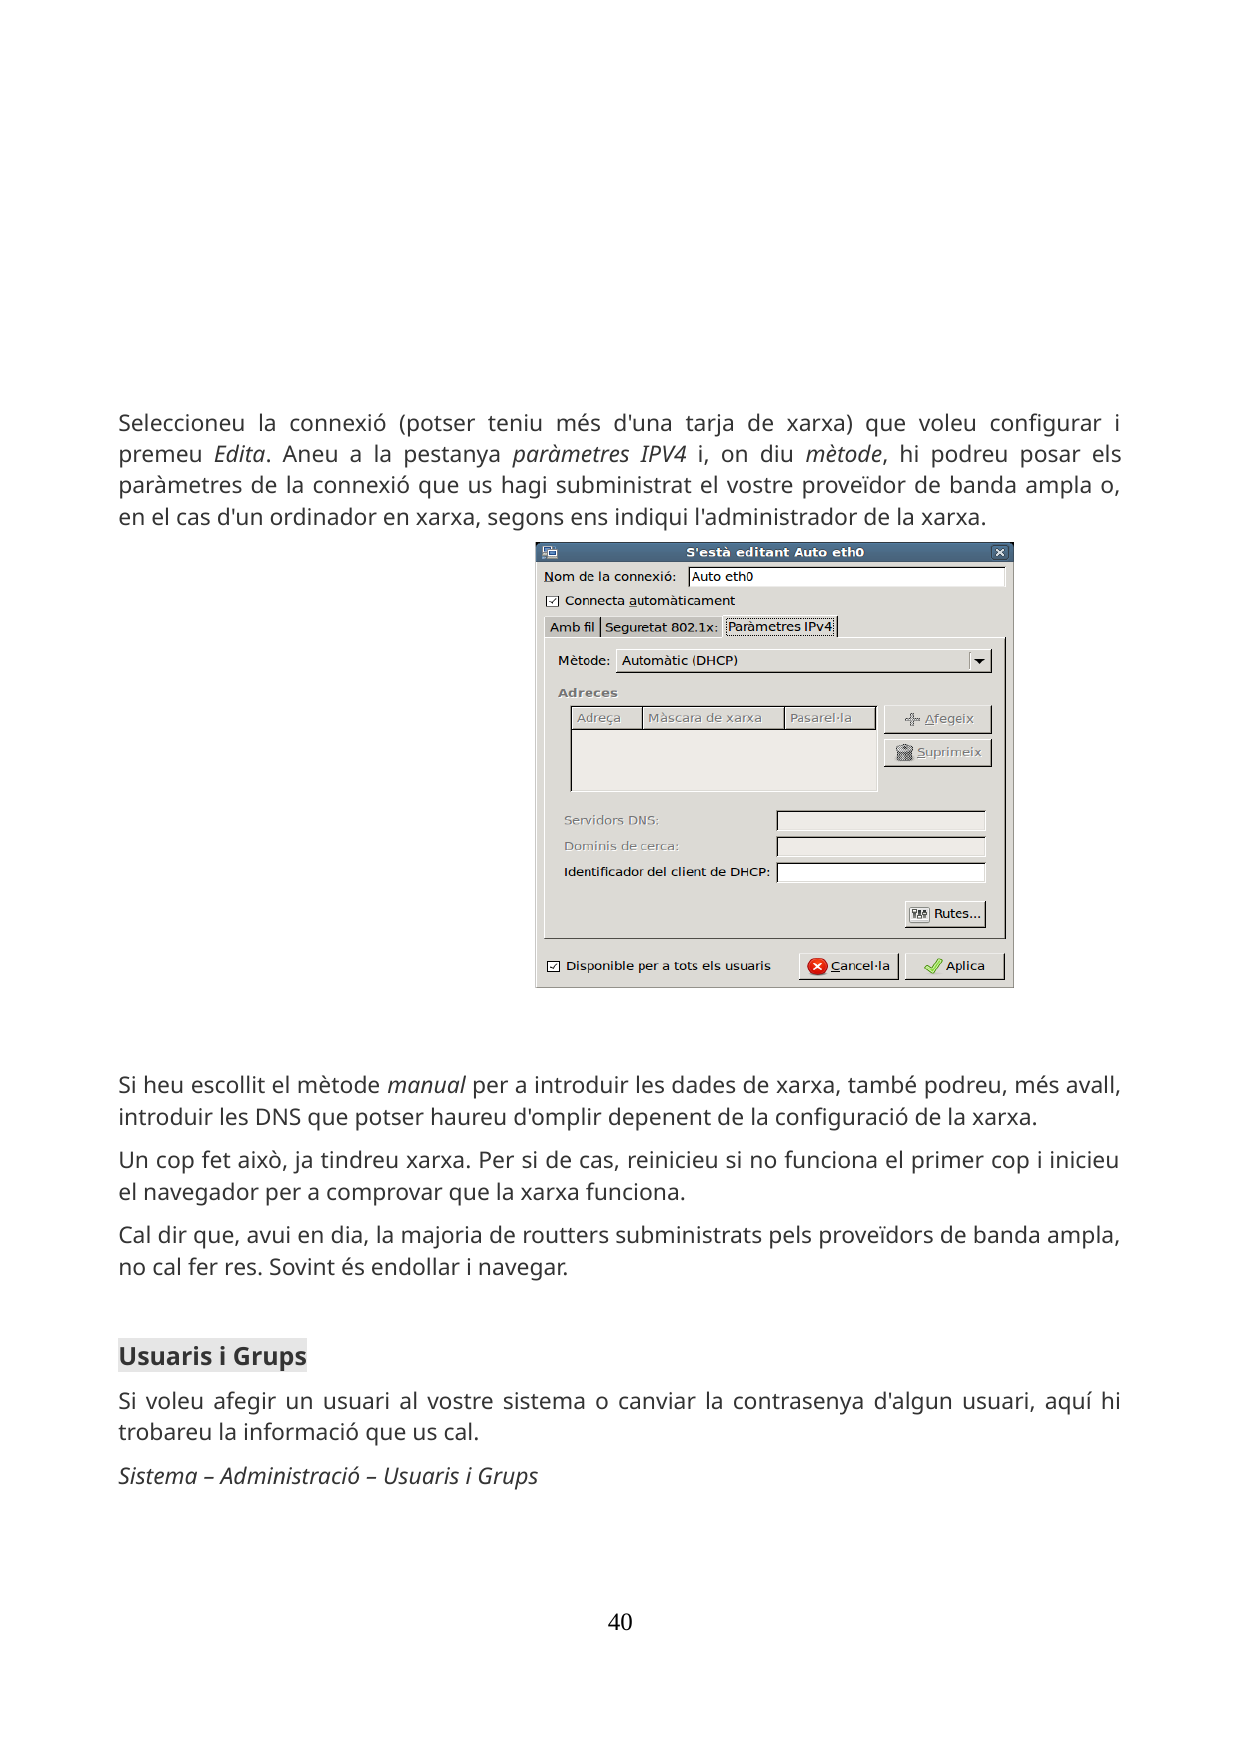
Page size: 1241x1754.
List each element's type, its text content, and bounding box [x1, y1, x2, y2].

text Si heu escollit el mètode manual per a introduir les dades de xarxa, també podreu, més avall, introduir les DNS que potser haureu d'omplir depenent de la configuració de la xarxa. [118, 1069, 1122, 1132]
text Usuaris i Grups [118, 1338, 1122, 1372]
text Sistema – Administració – Usuaris i Grups [118, 1460, 1122, 1491]
text Cal dir que, avui en dia, la majoria de routters subministrats pels proveïdors de banda ampla, no cal fer res. Sovint és endollar i navegar. [118, 1219, 1122, 1282]
text Seleccioneu la connexió (potser teniu més d'una tarja de xarxa) que voleu configurar i premeu Edita. Aneu a la pestanya paràmetres IPV4 i, on diu mètode, hi podreu posar els paràmetres de la connexió que us hagi subministrat el vostre proveïdor de banda ampla o, en el cas d'un ordinador en xarxa, segons ens indiqui l'administrador de la xarxa. [118, 407, 1122, 532]
picture [535, 542, 1014, 988]
text Un cop fet això, ja tindreu xarxa. Per si de cas, reinicieu si no funciona el primer cop i inicieu el navegador per a comprovar que la xarxa funciona. [118, 1144, 1122, 1207]
text Si voleu afegir un usuari al vostre sistema o canviar la contrasenya d'algun usuari, aquí hi trobareu la informació que us cal. [118, 1385, 1122, 1447]
